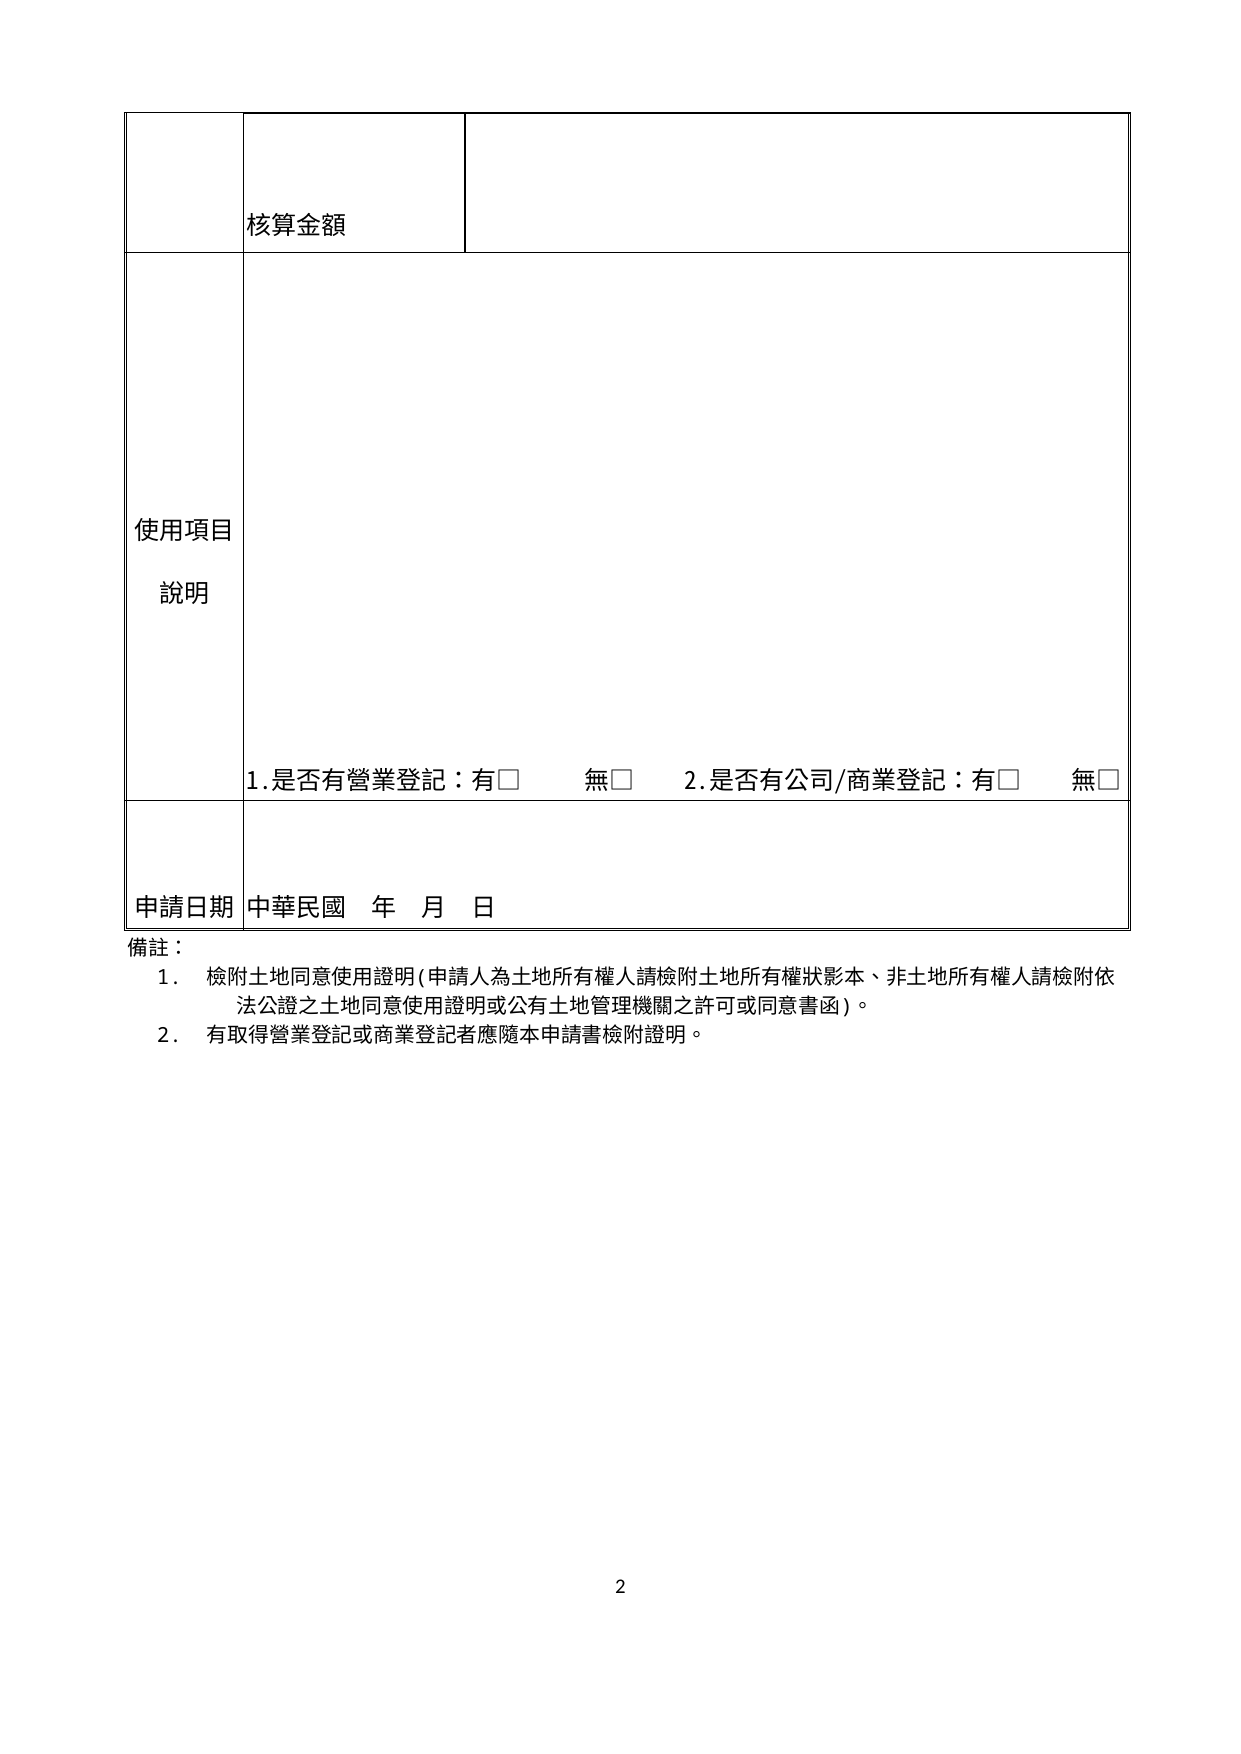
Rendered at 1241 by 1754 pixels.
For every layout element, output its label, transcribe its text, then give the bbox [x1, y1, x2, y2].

text 備註： [127, 931, 1128, 961]
table_cell 核算金額 [244, 114, 464, 251]
list 有取得營業登記或商業登記者應隨本申請書檢附證明。 [157, 1019, 1128, 1049]
table_cell 1.是否有營業登記：有□ 無□ 2.是否有公司/商業登記：有□ 無□ [244, 253, 1128, 800]
table_cell [466, 114, 1128, 251]
table_cell 中華民國 年 月 日 [244, 801, 1128, 928]
table_cell 申請日期 [127, 801, 243, 928]
table_cell 使用項目說明 [127, 253, 243, 800]
table_cell [127, 113, 243, 251]
list 檢附土地同意使用證明(申請人為土地所有權人請檢附土地所有權狀影本、非土地所有權人請檢附依法公證之土地同意使用證明或公有土地管理機關之許可或同意書函)。 [157, 961, 1128, 1019]
